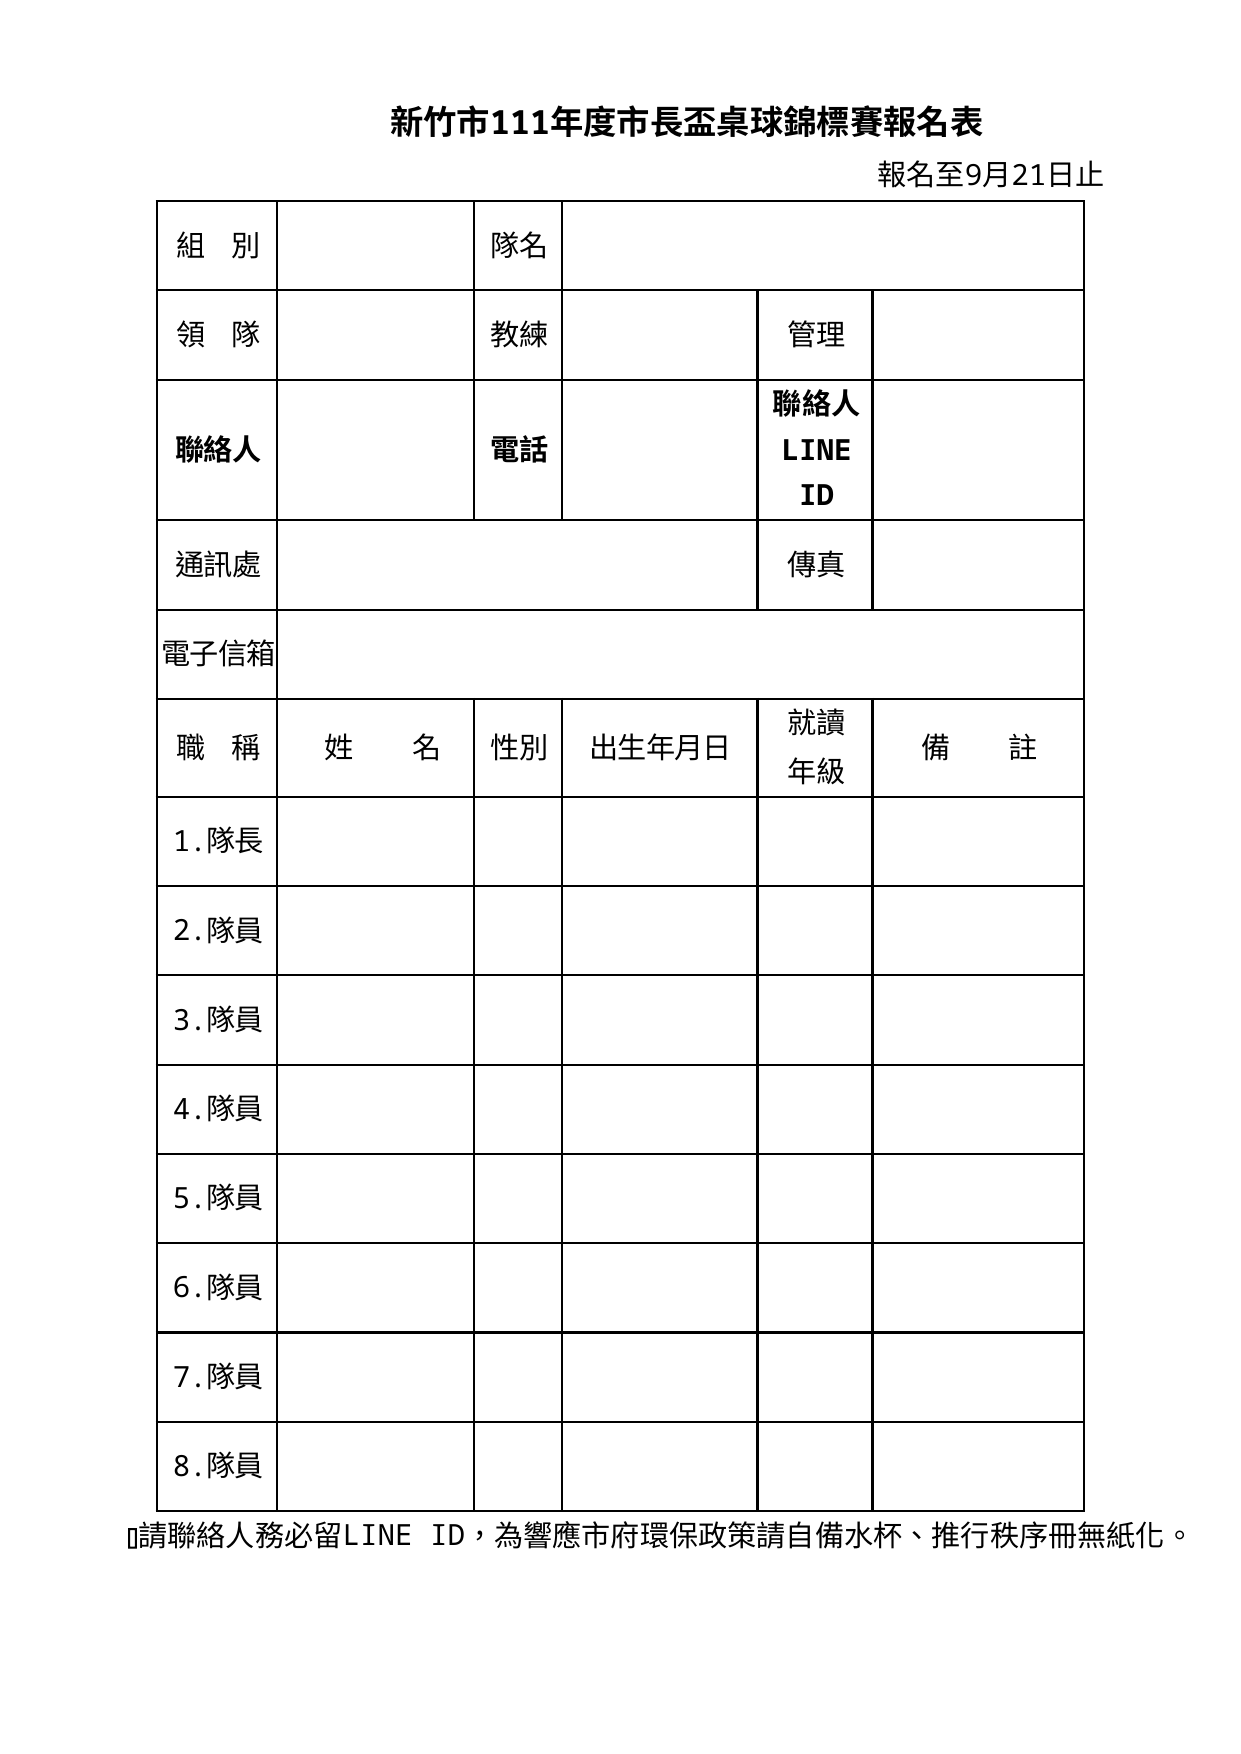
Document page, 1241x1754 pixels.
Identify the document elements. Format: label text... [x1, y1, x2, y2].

table_cell [759, 887, 871, 974]
table_cell 通訊處 [158, 521, 276, 608]
table_cell 2.隊員 [158, 887, 276, 974]
table_cell 教練 [475, 291, 561, 379]
table_header 隊名 [475, 202, 561, 289]
table_header [563, 202, 1083, 289]
table_cell 領 隊 [158, 291, 276, 379]
table_cell [563, 1423, 756, 1510]
table_cell 6.隊員 [158, 1244, 276, 1331]
table_cell [759, 1423, 871, 1510]
table_cell [278, 381, 473, 519]
table_cell [278, 798, 473, 885]
table_cell 姓 名 [278, 700, 473, 796]
table_cell [278, 1244, 473, 1331]
table_cell [475, 1155, 561, 1242]
table_cell 4.隊員 [158, 1066, 276, 1153]
table_cell [874, 1423, 1083, 1510]
table_cell [563, 798, 756, 885]
table_cell [278, 291, 473, 379]
table_cell [563, 1244, 756, 1331]
table_cell [563, 1155, 756, 1242]
table_cell 備 註 [874, 700, 1083, 796]
table_cell 電子信箱 [158, 611, 276, 698]
table_cell [278, 1155, 473, 1242]
table_cell [874, 291, 1083, 379]
table_cell [759, 798, 871, 885]
table_cell 出生年月日 [563, 700, 756, 796]
table_cell [475, 887, 561, 974]
table_cell [759, 1155, 871, 1242]
table_cell 5.隊員 [158, 1155, 276, 1242]
table_cell 傳真 [759, 521, 871, 608]
table_cell [278, 521, 756, 608]
table_cell [278, 1334, 473, 1421]
table_cell [475, 1066, 561, 1153]
table_cell [278, 976, 473, 1063]
table_cell [278, 1423, 473, 1510]
table_cell [475, 1244, 561, 1331]
table_cell 就讀 年級 [759, 700, 871, 796]
table_cell [278, 611, 1083, 698]
text 請聯絡人務必留LINE ID，為響應市府環保政策請自備水杯、推行秩序冊無紙化。 [75, 1512, 1180, 1554]
table_cell 7.隊員 [158, 1334, 276, 1421]
table_cell [874, 976, 1083, 1063]
table_header 組 別 [158, 202, 276, 289]
table_cell [874, 887, 1083, 974]
table_cell 8.隊員 [158, 1423, 276, 1510]
table_cell [874, 381, 1083, 519]
table_cell 1.隊長 [158, 798, 276, 885]
table_cell [874, 1155, 1083, 1242]
table_header [278, 202, 473, 289]
text 報名至9月21日止 [75, 151, 1161, 194]
table_cell [874, 521, 1083, 608]
table_cell [278, 887, 473, 974]
table_cell [563, 976, 756, 1063]
table_cell [874, 798, 1083, 885]
table_cell [563, 887, 756, 974]
table_cell [475, 1334, 561, 1421]
table_cell 聯絡人LINE ID [759, 381, 871, 519]
table_cell 職 稱 [158, 700, 276, 796]
table_cell [759, 1066, 871, 1153]
table_cell [278, 1066, 473, 1153]
table_cell [759, 1334, 871, 1421]
table_cell [563, 381, 756, 519]
table_cell [874, 1334, 1083, 1421]
table_cell [475, 1423, 561, 1510]
table_cell [874, 1066, 1083, 1153]
text 新竹市111年度市長盃桌球錦標賽報名表 [75, 96, 1161, 144]
table_cell [563, 291, 756, 379]
table_cell [759, 1244, 871, 1331]
table_cell 性別 [475, 700, 561, 796]
table_cell [759, 976, 871, 1063]
table_cell 電話 [475, 381, 561, 519]
table_cell 3.隊員 [158, 976, 276, 1063]
table_cell 聯絡人 [158, 381, 276, 519]
table_cell [563, 1066, 756, 1153]
table_cell [475, 798, 561, 885]
table_cell [563, 1334, 756, 1421]
table_cell [475, 976, 561, 1063]
table_cell [874, 1244, 1083, 1331]
table_cell 管理 [759, 291, 871, 379]
